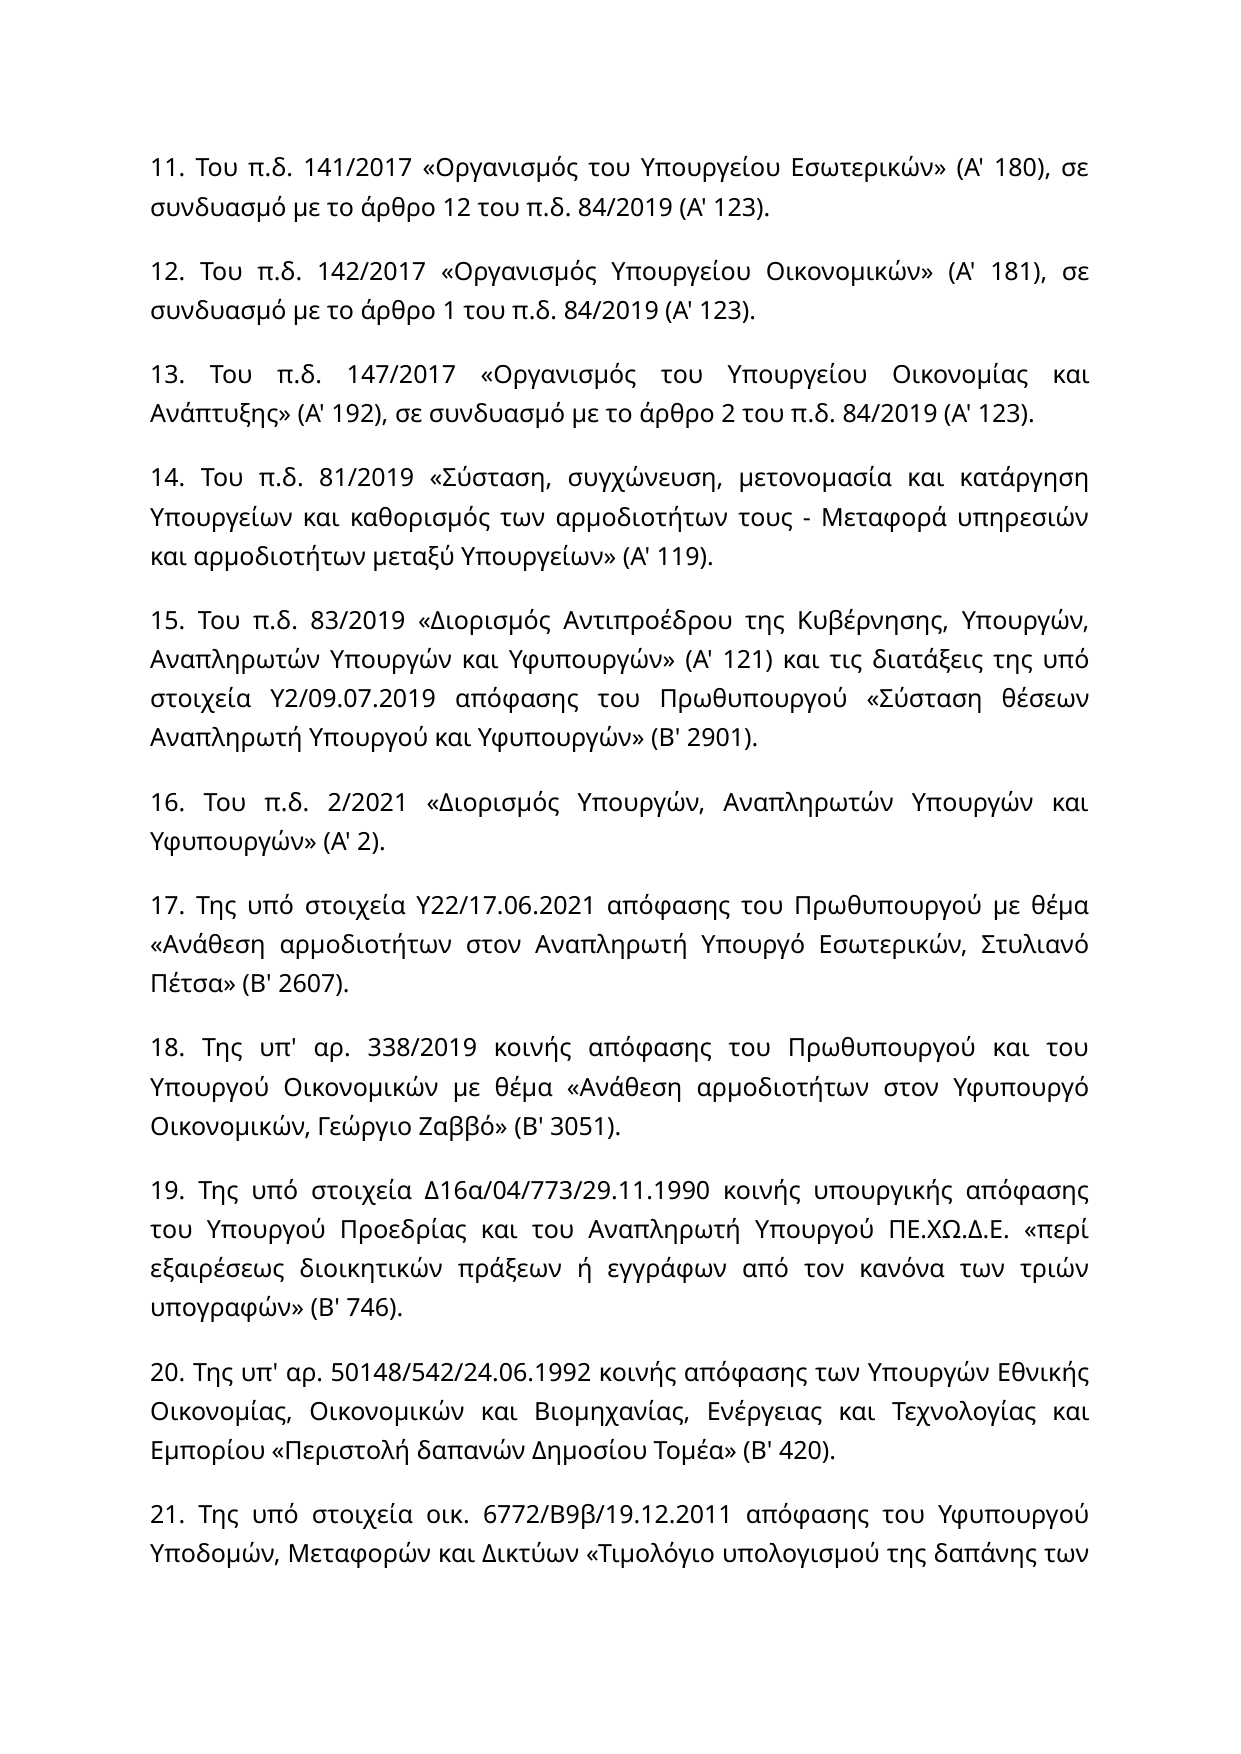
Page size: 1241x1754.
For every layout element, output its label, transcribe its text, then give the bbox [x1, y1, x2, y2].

text 11. Του π.δ. 141/2017 «Οργανισμός του Υπουργείου Εσωτερικών» (Α' 180), σε συνδυασμό με το άρθρο 12 του π.δ. 84/2019 (Α' 123). [150, 150, 1090, 223]
text 12. Του π.δ. 142/2017 «Οργανισμός Υπουργείου Οικονομικών» (Α' 181), σε συνδυασμό με το άρθρο 1 του π.δ. 84/2019 (Α' 123). [150, 253, 1090, 327]
text 21. Της υπό στοιχεία οικ. 6772/Β9β/19.12.2011 απόφασης του Υφυπουργού Υποδομών, Μεταφορών και Δικτύων «Τιμολόγιο υπολογισμού της δαπάνης των [150, 1497, 1090, 1570]
text 20. Της υπ' αρ. 50148/542/24.06.1992 κοινής απόφασης των Υπουργών Εθνικής Οικονομίας, Οικονομικών και Βιομηχανίας, Ενέργειας και Τεχνολογίας και Εμπορίου «Περιστολή δαπανών Δημοσίου Τομέα» (Β' 420). [150, 1354, 1090, 1467]
text 13. Του π.δ. 147/2017 «Οργανισμός του Υπουργείου Οικονομίας και Ανάπτυξης» (Α' 192), σε συνδυασμό με το άρθρο 2 του π.δ. 84/2019 (Α' 123). [150, 357, 1090, 430]
text 14. Του π.δ. 81/2019 «Σύσταση, συγχώνευση, μετονομασία και κατάργηση Υπουργείων και καθορισμός των αρμοδιοτήτων τους - Μεταφορά υπηρεσιών και αρμοδιοτήτων μεταξύ Υπουργείων» (Α' 119). [150, 460, 1090, 572]
text 16. Του π.δ. 2/2021 «Διορισμός Υπουργών, Αναπληρωτών Υπουργών και Υφυπουργών» (Α' 2). [150, 784, 1090, 857]
text 18. Της υπ' αρ. 338/2019 κοινής απόφασης του Πρωθυπουργού και του Υπουργού Οικονομικών με θέμα «Ανάθεση αρμοδιοτήτων στον Υφυπουργό Οικονομικών, Γεώργιο Ζαββό» (Β' 3051). [150, 1030, 1090, 1142]
text 15. Του π.δ. 83/2019 «Διορισμός Αντιπροέδρου της Κυβέρνησης, Υπουργών, Αναπληρωτών Υπουργών και Υφυπουργών» (Α' 121) και τις διατάξεις της υπό στοιχεία Υ2/09.07.2019 απόφασης του Πρωθυπουργού «Σύσταση θέσεων Αναπληρωτή Υπουργού και Υφυπουργών» (Β' 2901). [150, 602, 1090, 754]
text 17. Της υπό στοιχεία Υ22/17.06.2021 απόφασης του Πρωθυπουργού με θέμα «Ανάθεση αρμοδιοτήτων στον Αναπληρωτή Υπουργό Εσωτερικών, Στυλιανό Πέτσα» (Β' 2607). [150, 887, 1090, 1000]
text 19. Της υπό στοιχεία Δ16α/04/773/29.11.1990 κοινής υπουργικής απόφασης του Υπουργού Προεδρίας και του Αναπληρωτή Υπουργού ΠΕ.ΧΩ.Δ.Ε. «περί εξαιρέσεως διοικητικών πράξεων ή εγγράφων από τον κανόνα των τριών υπογραφών» (Β' 746). [150, 1172, 1090, 1324]
